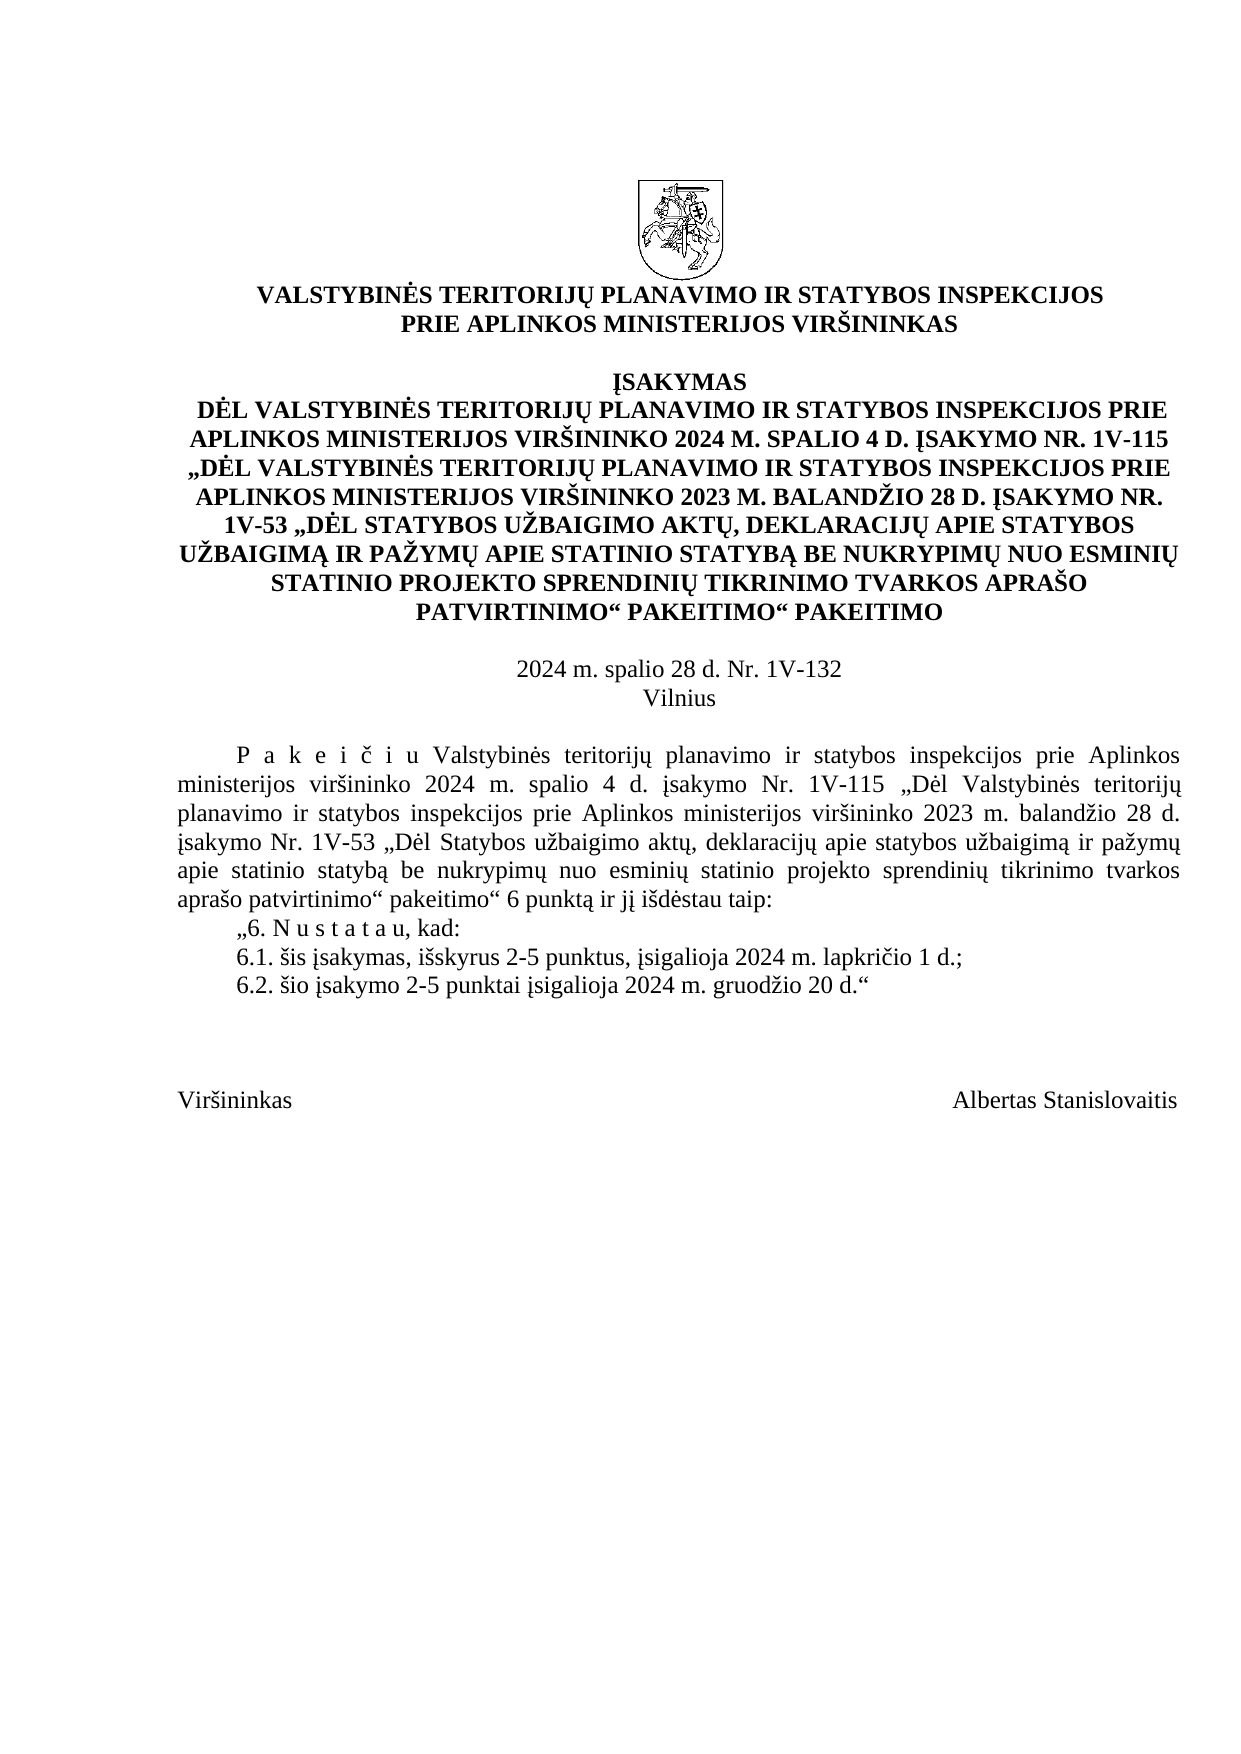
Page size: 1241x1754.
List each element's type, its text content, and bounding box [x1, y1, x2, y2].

text „6. N u s t a t a u, kad: [177, 913, 1182, 942]
text DĖL VALSTYBINĖS TERITORIJŲ PLANAVIMO IR STATYBOS INSPEKCIJOS PRIE APLINKOS MINISTERIJOS VIRŠININKO 2024 M. SPALIO 4 D. ĮSAKYMO NR. 1V-115 „DĖL VALSTYBINĖS TERITORIJŲ PLANAVIMO IR STATYBOS INSPEKCIJOS PRIE APLINKOS MINISTERIJOS VIRŠININKO 2023 M. BALANDŽIO 28 D. ĮSAKYMO NR. 1V-53 „DĖL STATYBOS UŽBAIGIMO AKTŲ, DEKLARACIJŲ APIE STATYBOS UŽBAIGIMĄ IR PAŽYMŲ APIE STATINIO STATYBĄ BE NUKRYPIMŲ NUO ESMINIŲ STATINIO PROJEKTO SPRENDINIŲ TIKRINIMO TVARKOS APRAŠO PATVIRTINIMO“ PAKEITIMO“ PAKEITIMO [177, 395, 1182, 625]
text P a k e i č i u Valstybinės teritorijų planavimo ir statybos inspekcijos prie Aplinkos ministerijos viršininko 2024 m. spalio 4 d. įsakymo Nr. 1V-115 „Dėl Valstybinės teritorijų planavimo ir statybos inspekcijos prie Aplinkos ministerijos viršininko 2023 m. balandžio 28 d. įsakymo Nr. 1V-53 „Dėl Statybos užbaigimo aktų, deklaracijų apie statybos užbaigimą ir pažymų apie statinio statybą be nukrypimų nuo esminių statinio projekto sprendinių tikrinimo tvarkos aprašo patvirtinimo“ pakeitimo“ 6 punktą ir jį išdėstau taip: [177, 740, 1182, 913]
text Vilnius [177, 683, 1182, 712]
text Viršininkas Albertas Stanislovaitis [177, 1085, 1182, 1114]
text VALSTYBINĖS TERITORIJŲ PLANAVIMO IR STATYBOS INSPEKCIJOS [177, 280, 1184, 309]
text 2024 m. spalio 28 d. Nr. 1V-132 [177, 654, 1182, 683]
text 6.1. šis įsakymas, išskyrus 2-5 punktus, įsigalioja 2024 m. lapkričio 1 d.; [177, 942, 1182, 970]
text ĮSAKYMAS [177, 367, 1182, 395]
text PRIE APLINKOS MINISTERIJOS VIRŠININKAS [177, 309, 1182, 338]
text 6.2. šio įsakymo 2-5 punktai įsigalioja 2024 m. gruodžio 20 d.“ [177, 970, 1182, 999]
